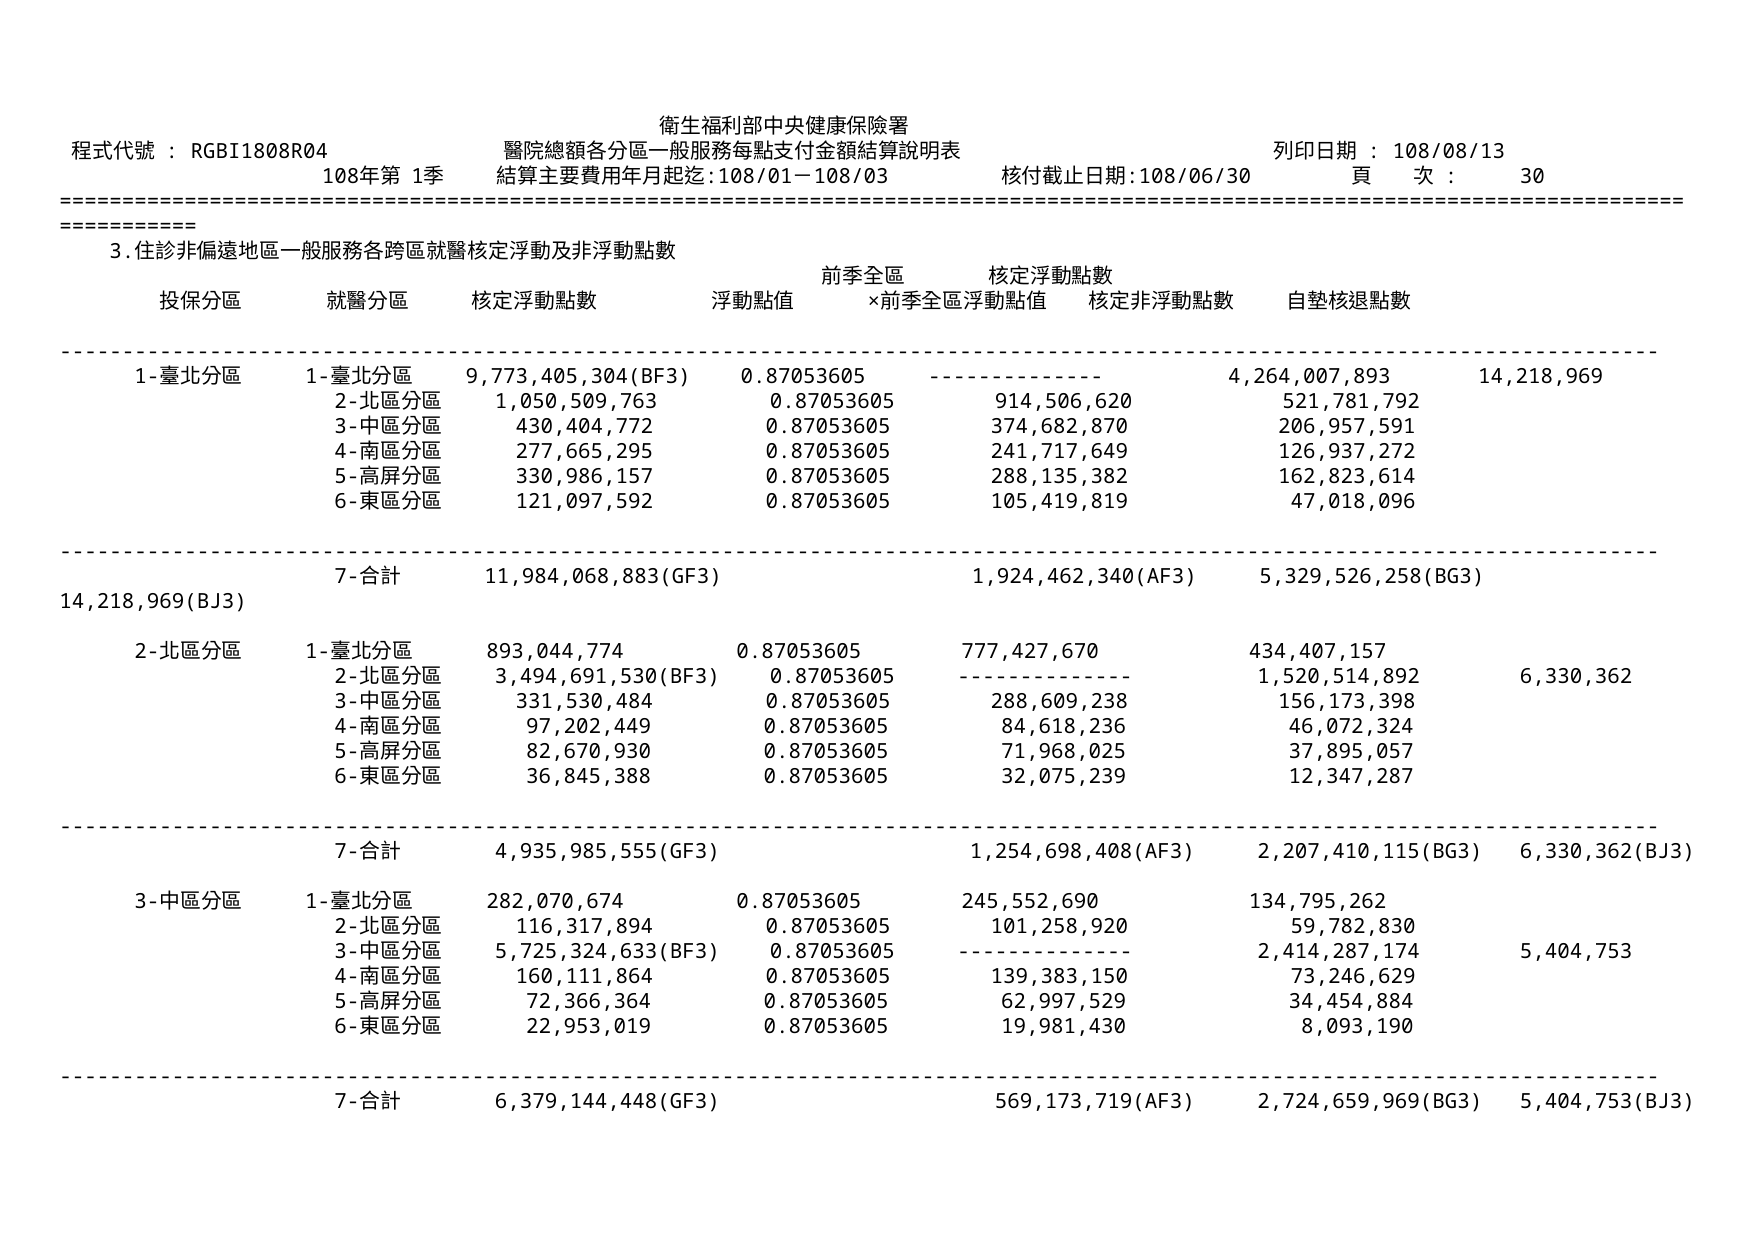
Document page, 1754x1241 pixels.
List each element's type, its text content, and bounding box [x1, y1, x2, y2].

text 2-北區分區 1,050,509,763 0.87053605 914,506,620 521,781,792 [59, 389, 1695, 414]
text 6-東區分區 36,845,388 0.87053605 32,075,239 12,347,287 [59, 764, 1695, 789]
text 程式代號 : RGBI1808R04 醫院總額各分區一般服務每點支付金額結算說明表 列印日期 : 108/08/13 [59, 139, 1695, 164]
text 4-南區分區 160,111,864 0.87053605 139,383,150 73,246,629 [59, 964, 1695, 989]
text 3-中區分區 1-臺北分區 282,070,674 0.87053605 245,552,690 134,795,262 [59, 889, 1695, 914]
text 5-高屏分區 330,986,157 0.87053605 288,135,382 162,823,614 [59, 464, 1695, 489]
text 前季全區 核定浮動點數 [59, 264, 1695, 289]
text 衛生福利部中央健康保險署 [59, 114, 1695, 139]
text 7-合計 6,379,144,448(GF3) 569,173,719(AF3) 2,724,659,969(BG3) 5,404,753(BJ3) [59, 1089, 1695, 1114]
text 7-合計 11,984,068,883(GF3) 1,924,462,340(AF3) 5,329,526,258(BG3) 14,218,969(BJ3) [59, 564, 1695, 614]
text 3-中區分區 331,530,484 0.87053605 288,609,238 156,173,398 [59, 689, 1695, 714]
text -------------------------------------------------------------------------------------------------------------------------------- [59, 1039, 1695, 1089]
text 2-北區分區 116,317,894 0.87053605 101,258,920 59,782,830 [59, 914, 1695, 939]
text 7-合計 4,935,985,555(GF3) 1,254,698,408(AF3) 2,207,410,115(BG3) 6,330,362(BJ3) [59, 839, 1695, 864]
text 4-南區分區 277,665,295 0.87053605 241,717,649 126,937,272 [59, 439, 1695, 464]
text 1-臺北分區 1-臺北分區 9,773,405,304(BF3) 0.87053605 -------------- 4,264,007,893 14,218,969 [59, 364, 1695, 389]
text 5-高屏分區 72,366,364 0.87053605 62,997,529 34,454,884 [59, 989, 1695, 1014]
text 2-北區分區 1-臺北分區 893,044,774 0.87053605 777,427,670 434,407,157 [59, 639, 1695, 664]
text 3-中區分區 430,404,772 0.87053605 374,682,870 206,957,591 [59, 414, 1695, 439]
text 6-東區分區 121,097,592 0.87053605 105,419,819 47,018,096 [59, 489, 1695, 514]
text 投保分區 就醫分區 核定浮動點數 浮動點值 ×前季全區浮動點值 核定非浮動點數 自墊核退點數 [59, 289, 1695, 314]
text 3-中區分區 5,725,324,633(BF3) 0.87053605 -------------- 2,414,287,174 5,404,753 [59, 939, 1695, 964]
text 3.住診非偏遠地區一般服務各跨區就醫核定浮動及非浮動點數 [59, 239, 1695, 264]
text 4-南區分區 97,202,449 0.87053605 84,618,236 46,072,324 [59, 714, 1695, 739]
text -------------------------------------------------------------------------------------------------------------------------------- [59, 789, 1695, 839]
text 108年第 1季 結算主要費用年月起迄:108/01－108/03 核付截止日期:108/06/30 頁 次 : 30 [59, 164, 1695, 189]
text -------------------------------------------------------------------------------------------------------------------------------- [59, 314, 1695, 364]
text 6-東區分區 22,953,019 0.87053605 19,981,430 8,093,190 [59, 1014, 1695, 1039]
text 5-高屏分區 82,670,930 0.87053605 71,968,025 37,895,057 [59, 739, 1695, 764]
text ============================================================================================================================================= [59, 189, 1695, 239]
text -------------------------------------------------------------------------------------------------------------------------------- [59, 514, 1695, 564]
text 2-北區分區 3,494,691,530(BF3) 0.87053605 -------------- 1,520,514,892 6,330,362 [59, 664, 1695, 689]
